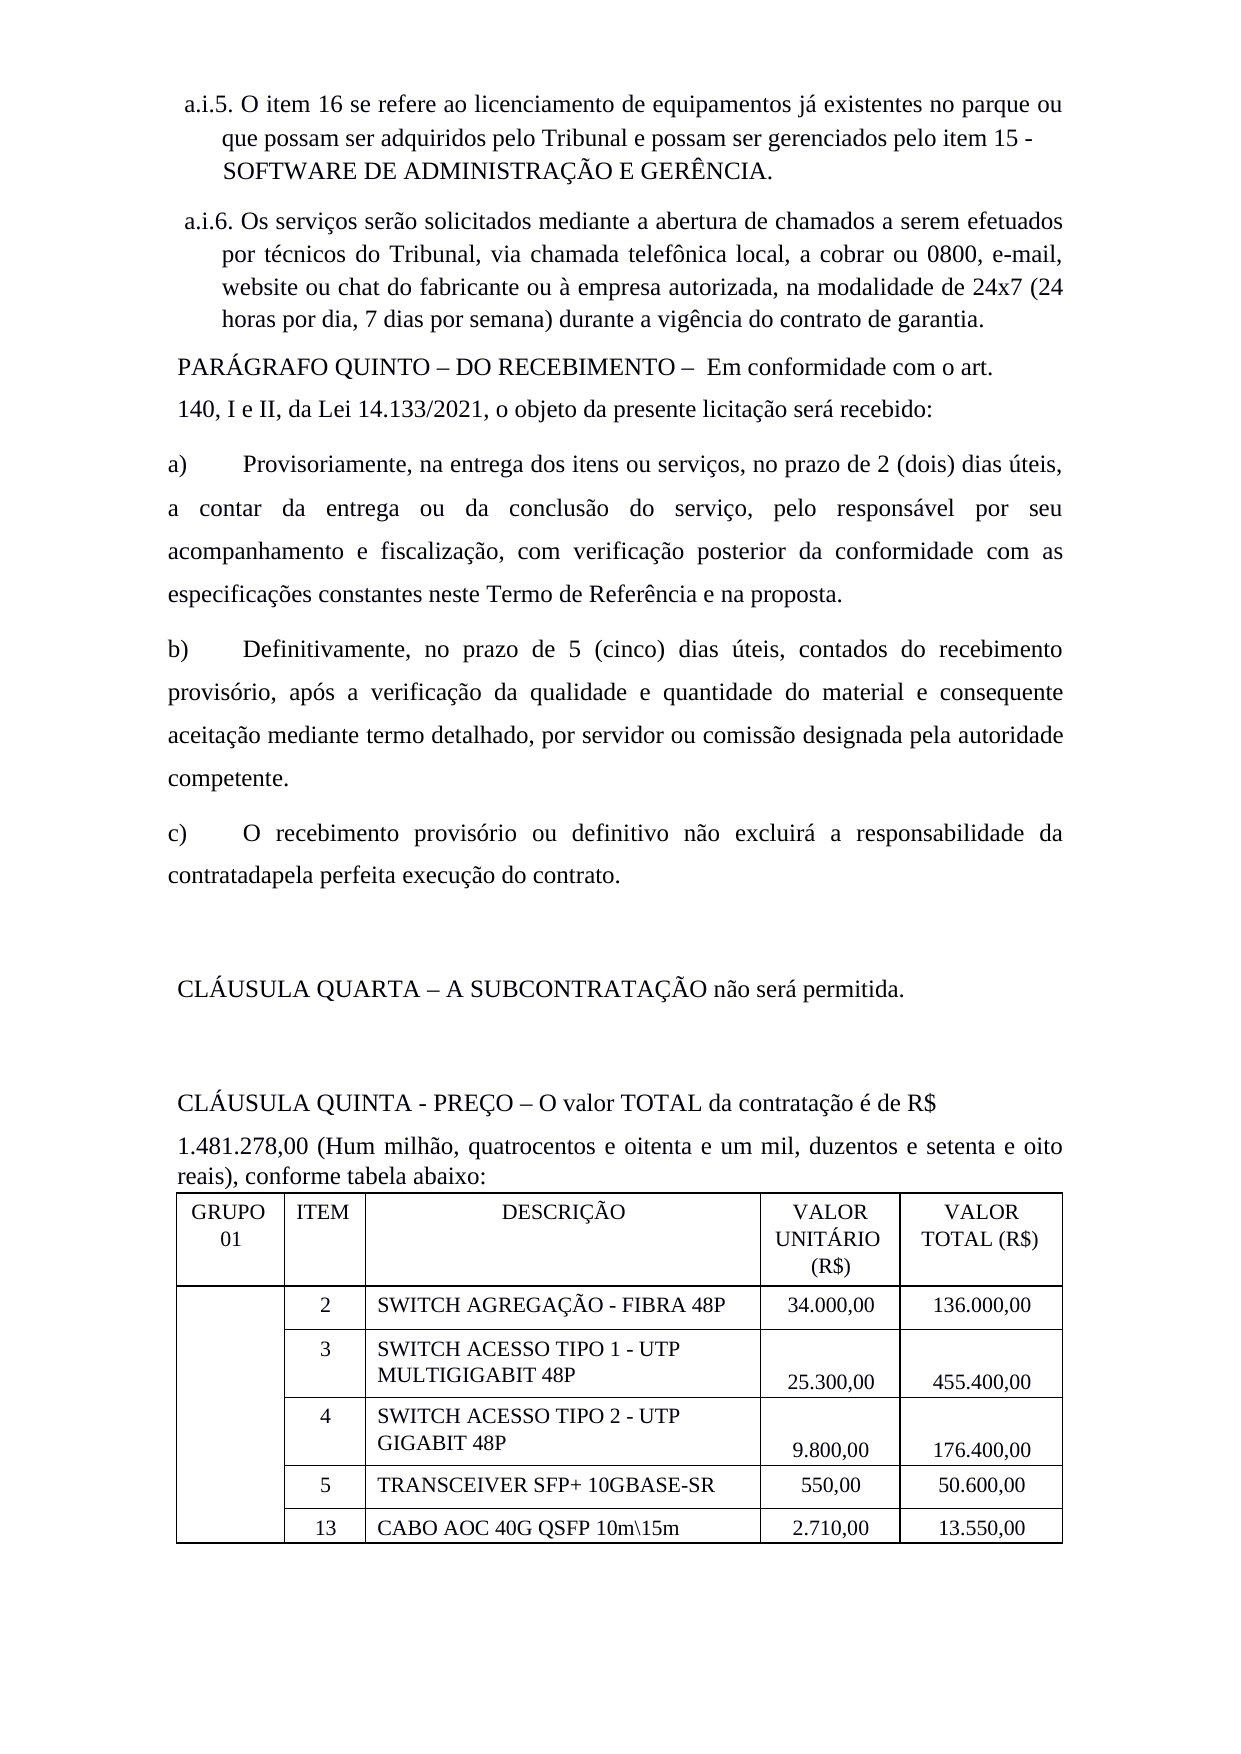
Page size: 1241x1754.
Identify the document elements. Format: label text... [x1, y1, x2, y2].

text a.i.6. Os serviços serão solicitados mediante a abertura de chamados a serem efetuados por técnicos do Tribunal, via chamada telefônica local, a cobrar ou 0800, e-mail, website ou chat do fabricante ou à empresa autorizada, na modalidade de 24x7 (24 horas por dia, 7 dias por semana) durante a vigência do contrato de garantia. [184, 206, 1064, 333]
table_cell 25.300,00 [761, 1330, 899, 1396]
table_cell 550,00 [761, 1466, 899, 1507]
table_cell 136.000,00 [901, 1287, 1062, 1328]
table_cell CABO AOC 40G QSFP 10m\15m [366, 1509, 760, 1542]
text a.i.5. O item 16 se refere ao licenciamento de equipamentos já existentes no parque ou que possam ser adquiridos pelo Tribunal e possam ser gerenciados pelo item 15 - [184, 89, 1064, 151]
list Definitivamente, no prazo de 5 (cinco) dias úteis, contados do recebimento provisório, após a verificação da qualidade e quantidade do material e consequente aceitação mediante termo detalhado, por servidor ou comissão designada pela autoridade competente. [168, 634, 1064, 791]
table_cell 2.710,00 [761, 1509, 899, 1542]
table_cell 2 [285, 1287, 365, 1328]
table_cell SWITCH ACESSO TIPO 2 - UTP GIGABIT 48P [366, 1398, 760, 1465]
table_cell 9.800,00 [761, 1398, 899, 1465]
table_cell 3 [285, 1330, 365, 1396]
table_header DESCRIÇÃO [366, 1194, 760, 1285]
table_cell 50.600,00 [901, 1466, 1062, 1507]
text CLÁUSULA QUARTA – A SUBCONTRATAÇÃO não será permitida. [177, 974, 1065, 1003]
table_header GRUPO 01 [177, 1194, 284, 1285]
table_header ITEM [285, 1194, 365, 1285]
text CLÁUSULA QUINTA - PREÇO – O valor TOTAL da contratação é de R$ [177, 1088, 1064, 1117]
text 1.481.278,00 (Hum milhão, quatrocentos e oitenta e um mil, duzentos e setenta e oito reais), conforme tabela abaixo: [177, 1131, 1064, 1190]
text 140, I e II, da Lei 14.133/2021, o objeto da presente licitação será recebido: [177, 394, 1064, 423]
table_cell 13 [285, 1509, 365, 1542]
table_cell 4 [285, 1398, 365, 1465]
table_header VALOR TOTAL (R$) [901, 1194, 1062, 1285]
table_cell [177, 1287, 284, 1542]
table_cell SWITCH ACESSO TIPO 1 - UTP MULTIGIGABIT 48P [366, 1330, 760, 1396]
text PARÁGRAFO QUINTO – DO RECEBIMENTO – Em conformidade com o art. [177, 352, 1065, 380]
table_cell SWITCH AGREGAÇÃO - FIBRA 48P [366, 1287, 760, 1328]
list O recebimento provisório ou definitivo não excluirá a responsabilidade da contratadapela perfeita execução do contrato. [168, 818, 1064, 889]
list Provisoriamente, na entrega dos itens ou serviços, no prazo de 2 (dois) dias úteis, a contar da entrega ou da conclusão do serviço, pelo responsável por seu acompanhamento e fiscalização, com verificação posterior da conformidade com as especificações constantes neste Termo de Referência e na proposta. [168, 449, 1064, 608]
text SOFTWARE DE ADMINISTRAÇÃO E GERÊNCIA. [223, 156, 1064, 185]
table_cell 176.400,00 [901, 1398, 1062, 1465]
table_cell TRANSCEIVER SFP+ 10GBASE-SR [366, 1466, 760, 1507]
table_header VALOR UNITÁRIO (R$) [761, 1194, 899, 1285]
table_cell 5 [285, 1466, 365, 1507]
table_cell 455.400,00 [901, 1330, 1062, 1396]
table_cell 13.550,00 [901, 1509, 1062, 1542]
table_cell 34.000,00 [761, 1287, 899, 1328]
